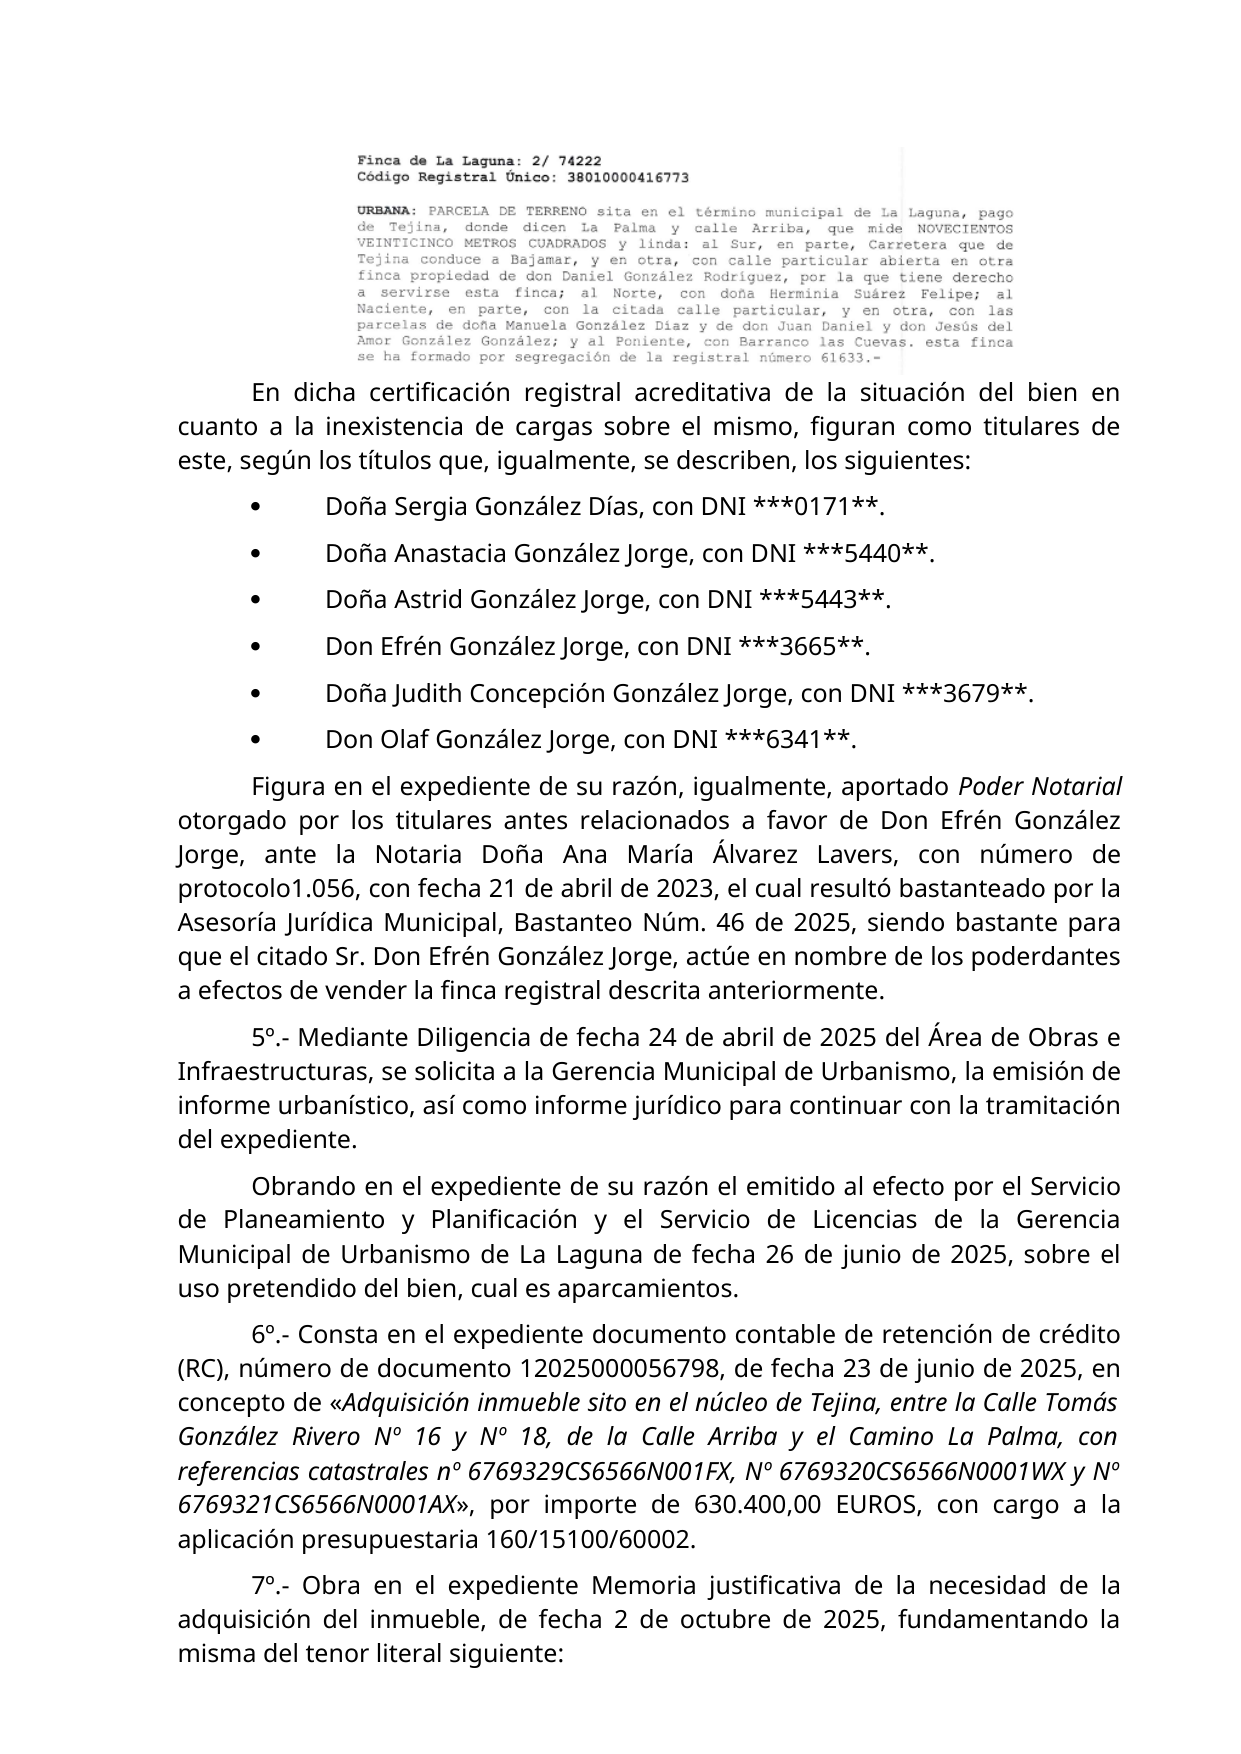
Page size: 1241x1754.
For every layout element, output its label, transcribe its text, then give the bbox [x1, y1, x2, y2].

list Don Efrén González Jorge, con DNI ***3665**. [177, 629, 1122, 663]
text 7º.- Obra en el expediente Memoria justificativa de la necesidad de la adquisición del inmueble, de fecha 2 de octubre de 2025, fundamentando la misma del tenor literal siguiente: [177, 1568, 1122, 1670]
list Doña Astrid González Jorge, con DNI ***5443**. [177, 582, 1122, 616]
list Doña Sergia González Días, con DNI ***0171**. [177, 489, 1122, 523]
text Obrando en el expediente de su razón el emitido al efecto por el Servicio de Planeamiento y Planificación y el Servicio de Licencias de la Gerencia Municipal de Urbanismo de La Laguna de fecha 26 de junio de 2025, sobre el uso pretendido del bien, cual es aparcamientos. [177, 1168, 1122, 1304]
text 5º.- Mediante Diligencia de fecha 24 de abril de 2025 del Área de Obras e Infraestructuras, se solicita a la Gerencia Municipal de Urbanismo, la emisión de informe urbanístico, así como informe jurídico para continuar con la tramitación del expediente. [177, 1019, 1122, 1156]
list Doña Anastacia González Jorge, con DNI ***5440**. [177, 536, 1122, 570]
text En dicha certificación registral acreditativa de la situación del bien en cuanto a la inexistencia de cargas sobre el mismo, figuran como titulares de este, según los títulos que, igualmente, se describen, los siguientes: [177, 374, 1122, 477]
list Don Olaf González Jorge, con DNI ***6341**. [177, 722, 1122, 756]
list Doña Judith Concepción González Jorge, con DNI ***3679**. [177, 675, 1122, 709]
text 6º.- Consta en el expediente documento contable de retención de crédito (RC), número de documento 12025000056798, de fecha 23 de junio de 2025, en concepto de «Adquisición inmueble sito en el núcleo de Tejina, entre la Calle Tomás González Rivero Nº 16 y Nº 18, de la Calle Arriba y el Camino La Palma, con referencias catastrales nº 6769329CS6566N001FX, Nº 6769320CS6566N0001WX y Nº 6769321CS6566N0001AX», por importe de 630.400,00 EUROS, con cargo a la aplicación presupuestaria 160/15100/60002. [177, 1317, 1122, 1555]
text Figura en el expediente de su razón, igualmente, aportado Poder Notarial otorgado por los titulares antes relacionados a favor de Don Efrén González Jorge, ante la Notaria Doña Ana María Álvarez Lavers, con número de protocolo1.056, con fecha 21 de abril de 2023, el cual resultó bastanteado por la Asesoría Jurídica Municipal, Bastanteo Núm. 46 de 2025, siendo bastante para que el citado Sr. Don Efrén González Jorge, actúe en nombre de los poderdantes a efectos de vender la finca registral descrita anteriormente. [177, 768, 1122, 1007]
